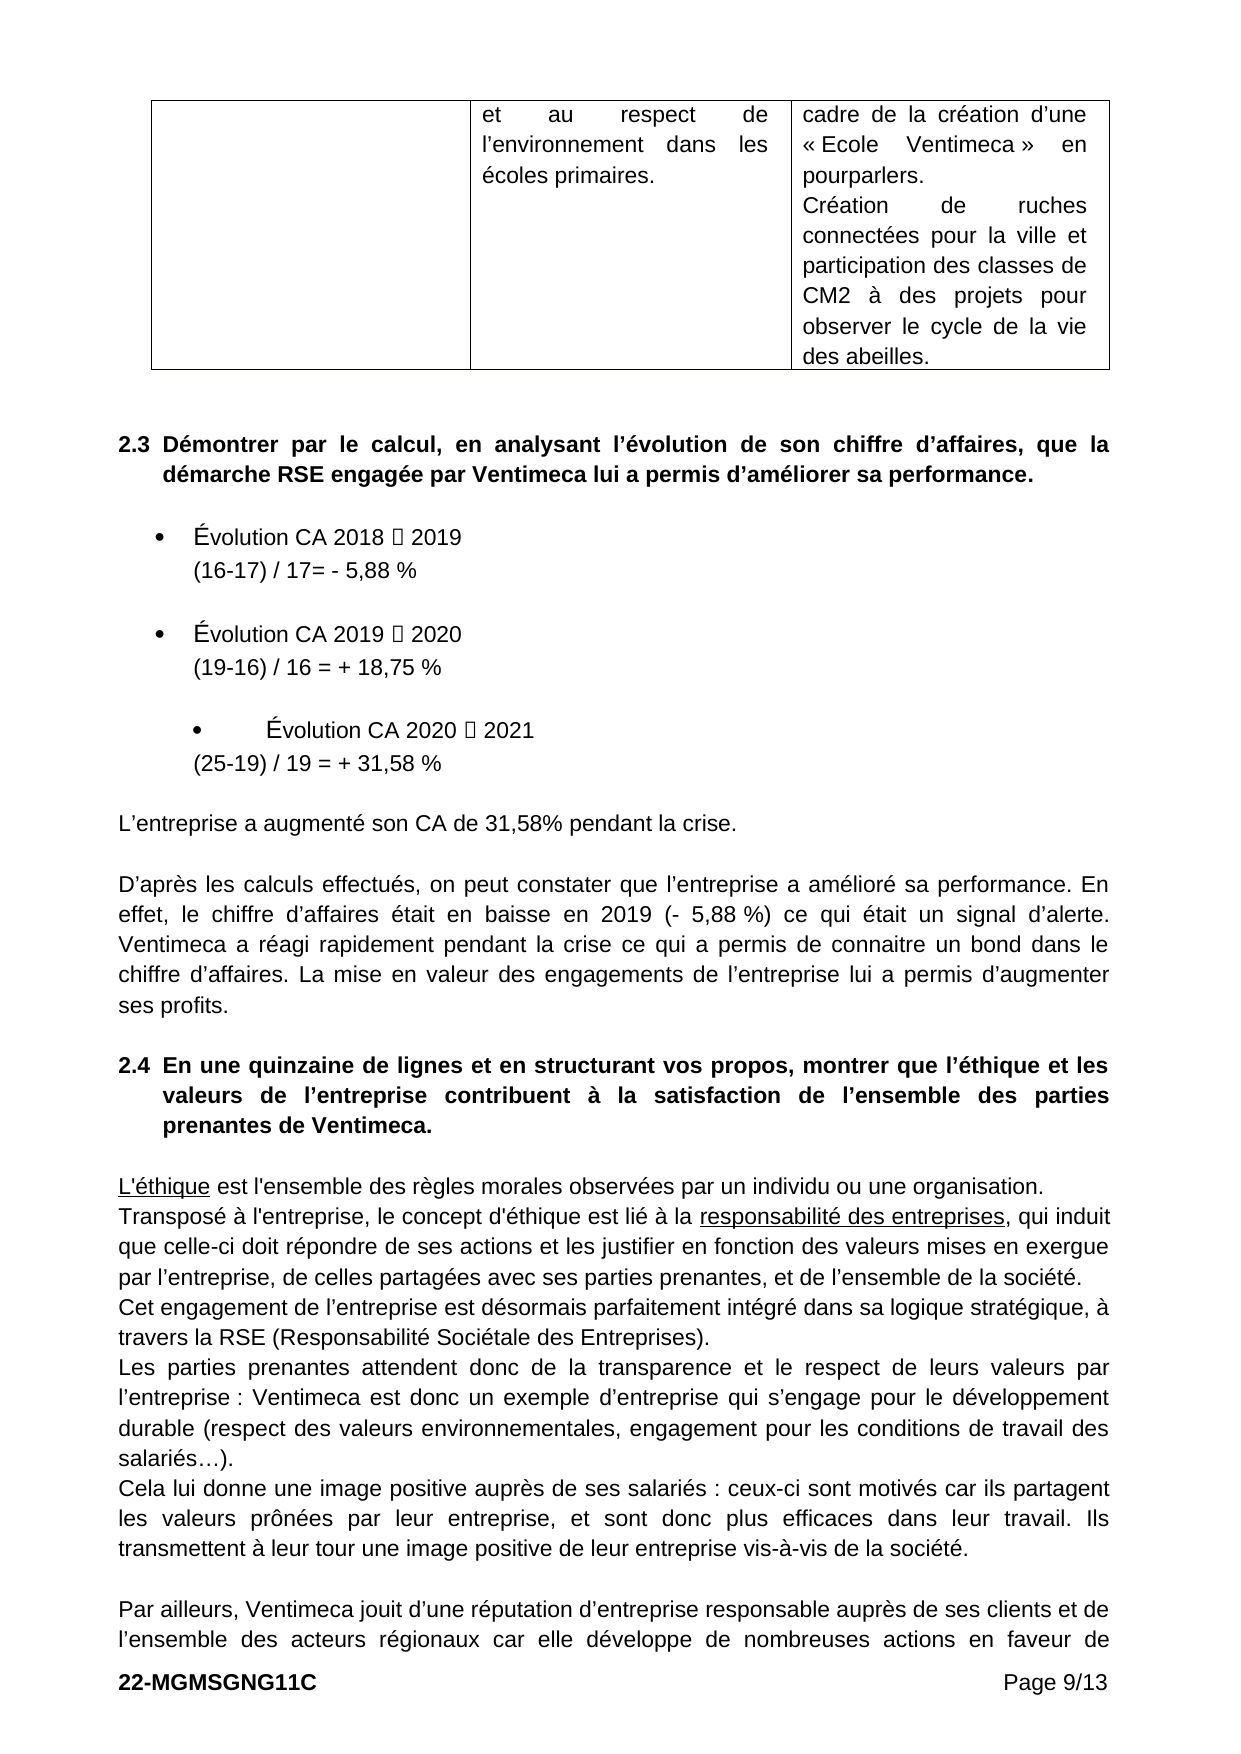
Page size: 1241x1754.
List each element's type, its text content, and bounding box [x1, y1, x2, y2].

text Par ailleurs, Ventimeca jouit d’une réputation d’entreprise responsable auprès de ses clients et de l’ensemble des acteurs régionaux car elle développe de nombreuses actions en faveur de [118, 1596, 1110, 1652]
list Évolution CA 2018  2019 [156, 521, 1122, 553]
list Évolution CA 2020  2021 [193, 714, 1110, 745]
text 2.3 Démontrer par le calcul, en analysant l’évolution de son chiffre d’affaires, que la démarche RSE engagée par Ventimeca lui a permis d’améliorer sa performance. [118, 431, 1110, 487]
table_cell cadre de la création d’une « Ecole Ventimeca » en pourparlers. Création de ruches connectées pour la ville et participation des classes de CM2 à des projets pour observer le cycle de la vie des abeilles. [792, 101, 1109, 369]
text Cela lui donne une image positive auprès de ses salariés : ceux-ci sont motivés car ils partagent les valeurs prônées par leur entreprise, et sont donc plus efficaces dans leur travail. Ils transmettent à leur tour une image positive de leur entreprise vis-à-vis de la société. [118, 1475, 1110, 1562]
text L’entreprise a augmenté son CA de 31,58% pendant la crise. [118, 810, 1110, 837]
text Les parties prenantes attendent donc de la transparence et le respect de leurs valeurs par l’entreprise : Ventimeca est donc un exemple d’entreprise qui s’engage pour le développement durable (respect des valeurs environnementales, engagement pour les conditions de travail des salariés…). [118, 1354, 1110, 1471]
list (16-17) / 17= - 5,88 % [193, 557, 1122, 584]
list (25-19) / 19 = + 31,58 % [193, 750, 1110, 776]
text 2.4 En une quinzaine de lignes et en structurant vos propos, montrer que l’éthique et les valeurs de l’entreprise contribuent à la satisfaction de l’ensemble des parties prenantes de Ventimeca. [118, 1052, 1110, 1139]
list Évolution CA 2019  2020 [156, 618, 1122, 649]
text D’après les calculs effectués, on peut constater que l’entreprise a amélioré sa performance. En effet, le chiffre d’affaires était en baisse en 2019 (- 5,88 %) ce qui était un signal d’alerte. Ventimeca a réagi rapidement pendant la crise ce qui a permis de connaitre un bond dans le chiffre d’affaires. La mise en valeur des engagements de l’entreprise lui a permis d’augmenter ses profits. [118, 871, 1110, 1018]
text L'éthique est l'ensemble des règles morales observées par un individu ou une organisation. [118, 1173, 1110, 1199]
text Cet engagement de l’entreprise est désormais parfaitement intégré dans sa logique stratégique, à travers la RSE (Responsabilité Sociétale des Entreprises). [118, 1294, 1110, 1350]
text Transposé à l'entreprise, le concept d'éthique est lié à la responsabilité des entreprises, qui induit que celle-ci doit répondre de ses actions et les justifier en fonction des valeurs mises en exergue par l’entreprise, de celles partagées avec ses parties prenantes, et de l’ensemble de la société. [118, 1203, 1110, 1290]
list (19-16) / 16 = + 18,75 % [193, 654, 1122, 680]
table_cell [152, 101, 470, 369]
table_cell et au respect de l’environnement dans les écoles primaires. [471, 101, 791, 369]
